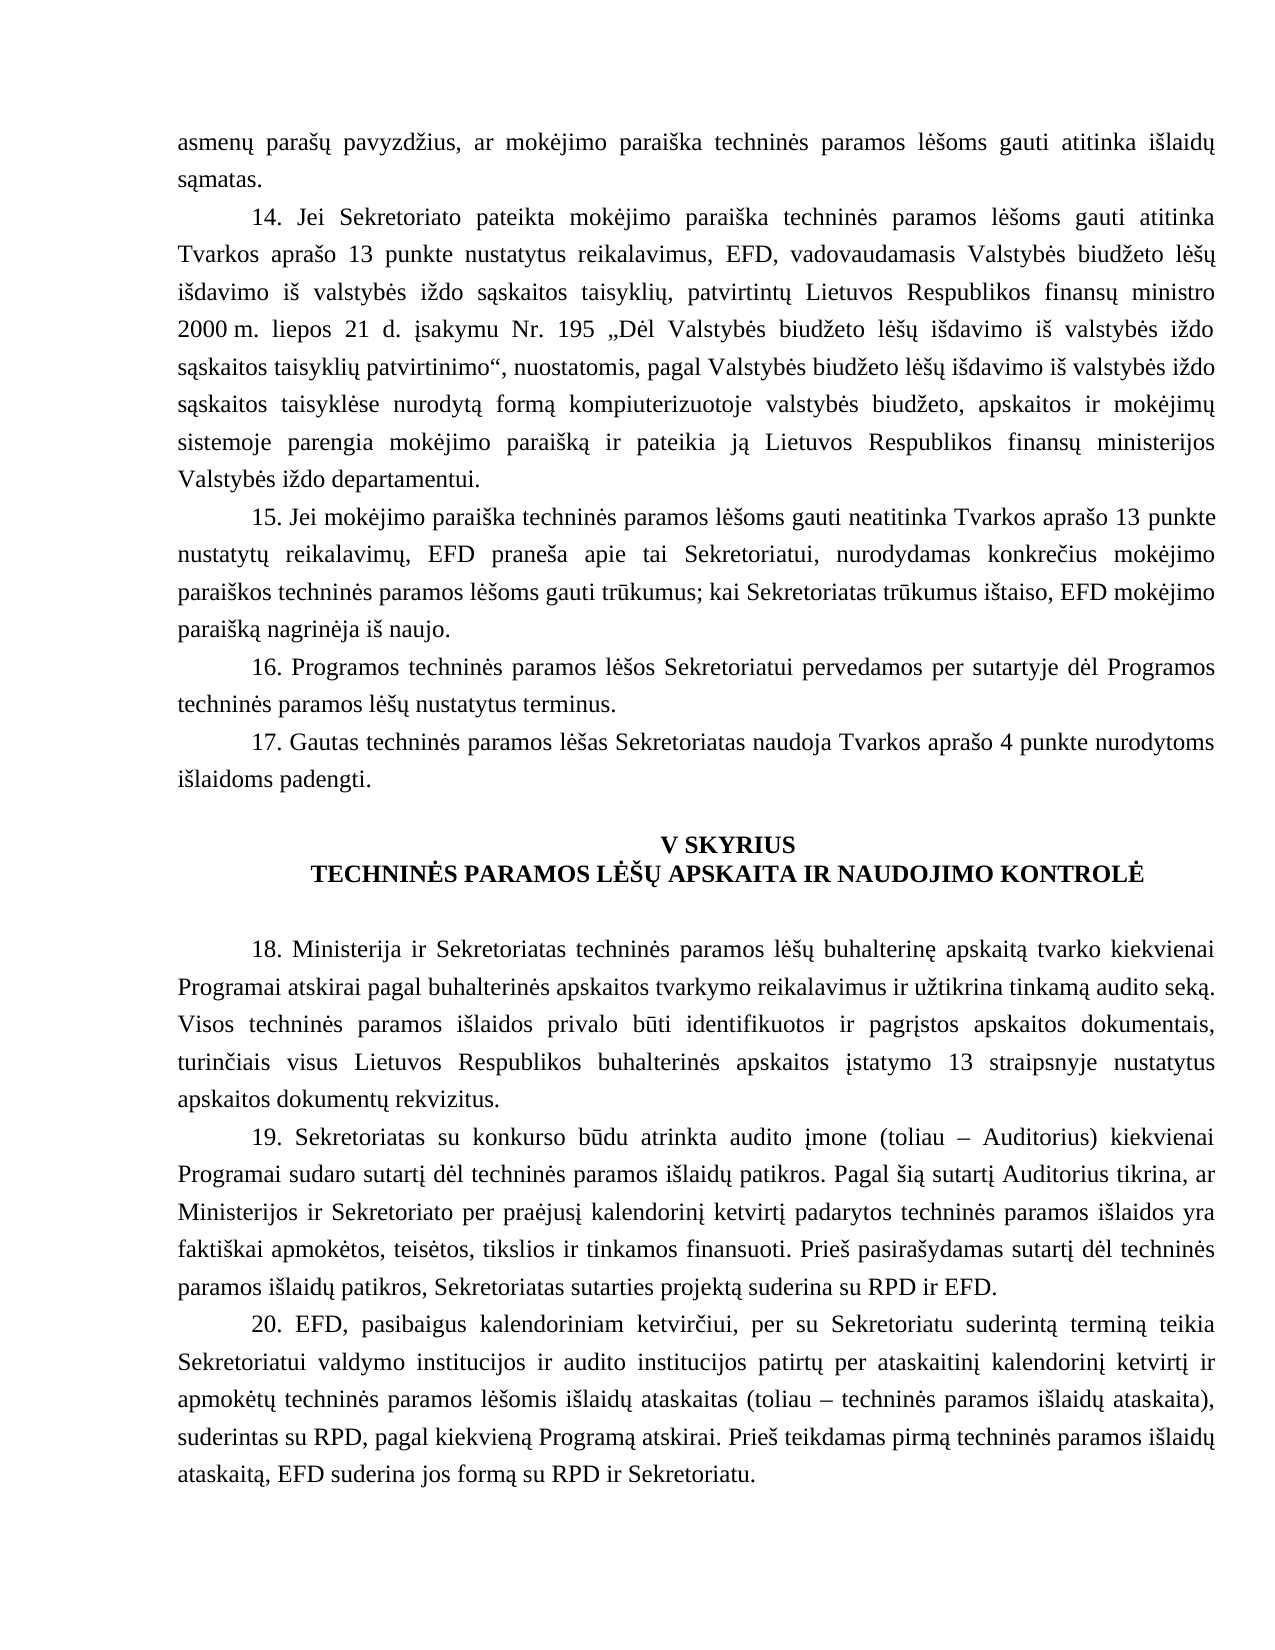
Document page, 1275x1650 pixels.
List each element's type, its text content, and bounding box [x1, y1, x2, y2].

text 16. Programos techninės paramos lėšos Sekretoriatui pervedamos per sutartyje dėl Programos techninės paramos lėšų nustatytus terminus. [177, 643, 1216, 718]
text 15. Jei mokėjimo paraiška techninės paramos lėšoms gauti neatitinka Tvarkos aprašo 13 punkte nustatytų reikalavimų, EFD praneša apie tai Sekretoriatui, nurodydamas konkrečius mokėjimo paraiškos techninės paramos lėšoms gauti trūkumus; kai Sekretoriatas trūkumus ištaiso, EFD mokėjimo paraišką nagrinėja iš naujo. [177, 493, 1216, 643]
text 19. Sekretoriatas su konkurso būdu atrinkta audito įmone (toliau – Auditorius) kiekvienai Programai sudaro sutartį dėl techninės paramos išlaidų patikros. Pagal šią sutartį Auditorius tikrina, ar Ministerijos ir Sekretoriato per praėjusį kalendorinį ketvirtį padarytos techninės paramos išlaidos yra faktiškai apmokėtos, teisėtos, tikslios ir tinkamos finansuoti. Prieš pasirašydamas sutartį dėl techninės paramos išlaidų patikros, Sekretoriatas sutarties projektą suderina su RPD ir EFD. [177, 1113, 1216, 1301]
text 14. Jei Sekretoriato pateikta mokėjimo paraiška techninės paramos lėšoms gauti atitinka Tvarkos aprašo 13 punkte nustatytus reikalavimus, EFD, vadovaudamasis Valstybės biudžeto lėšų išdavimo iš valstybės iždo sąskaitos taisyklių, patvirtintų Lietuvos Respublikos finansų ministro 2000 m. liepos 21 d. įsakymu Nr. 195 „Dėl Valstybės biudžeto lėšų išdavimo iš valstybės iždo sąskaitos taisyklių patvirtinimo“, nuostatomis, pagal Valstybės biudžeto lėšų išdavimo iš valstybės iždo sąskaitos taisyklėse nurodytą formą kompiuterizuotoje valstybės biudžeto, apskaitos ir mokėjimų sistemoje parengia mokėjimo paraišką ir pateikia ją Lietuvos Respublikos finansų ministerijos Valstybės iždo departamentui. [177, 193, 1216, 493]
text 20. EFD, pasibaigus kalendoriniam ketvirčiui, per su Sekretoriatu suderintą terminą teikia Sekretoriatui valdymo institucijos ir audito institucijos patirtų per ataskaitinį kalendorinį ketvirtį ir apmokėtų techninės paramos lėšomis išlaidų ataskaitas (toliau – techninės paramos išlaidų ataskaita), suderintas su RPD, pagal kiekvieną Programą atskirai. Prieš teikdamas pirmą techninės paramos išlaidų ataskaitą, EFD suderina jos formą su RPD ir Sekretoriatu. [177, 1301, 1216, 1488]
text V SKYRIUS [177, 831, 1216, 859]
text 18. Ministerija ir Sekretoriatas techninės paramos lėšų buhalterinę apskaitą tvarko kiekvienai Programai atskirai pagal buhalterinės apskaitos tvarkymo reikalavimus ir užtikrina tinkamą audito seką. Visos techninės paramos išlaidos privalo būti identifikuotos ir pagrįstos apskaitos dokumentais, turinčiais visus Lietuvos Respublikos buhalterinės apskaitos įstatymo 13 straipsnyje nustatytus apskaitos dokumentų rekvizitus. [177, 926, 1216, 1113]
text TECHNINĖS PARAMOS LĖŠŲ APSKAITA IR NAUDOJIMO KONTROLĖ [177, 859, 1216, 888]
text 17. Gautas techninės paramos lėšas Sekretoriatas naudoja Tvarkos aprašo 4 punkte nurodytoms išlaidoms padengti. [177, 718, 1216, 793]
text asmenų parašų pavyzdžius, ar mokėjimo paraiška techninės paramos lėšoms gauti atitinka išlaidų sąmatas. [177, 118, 1216, 193]
